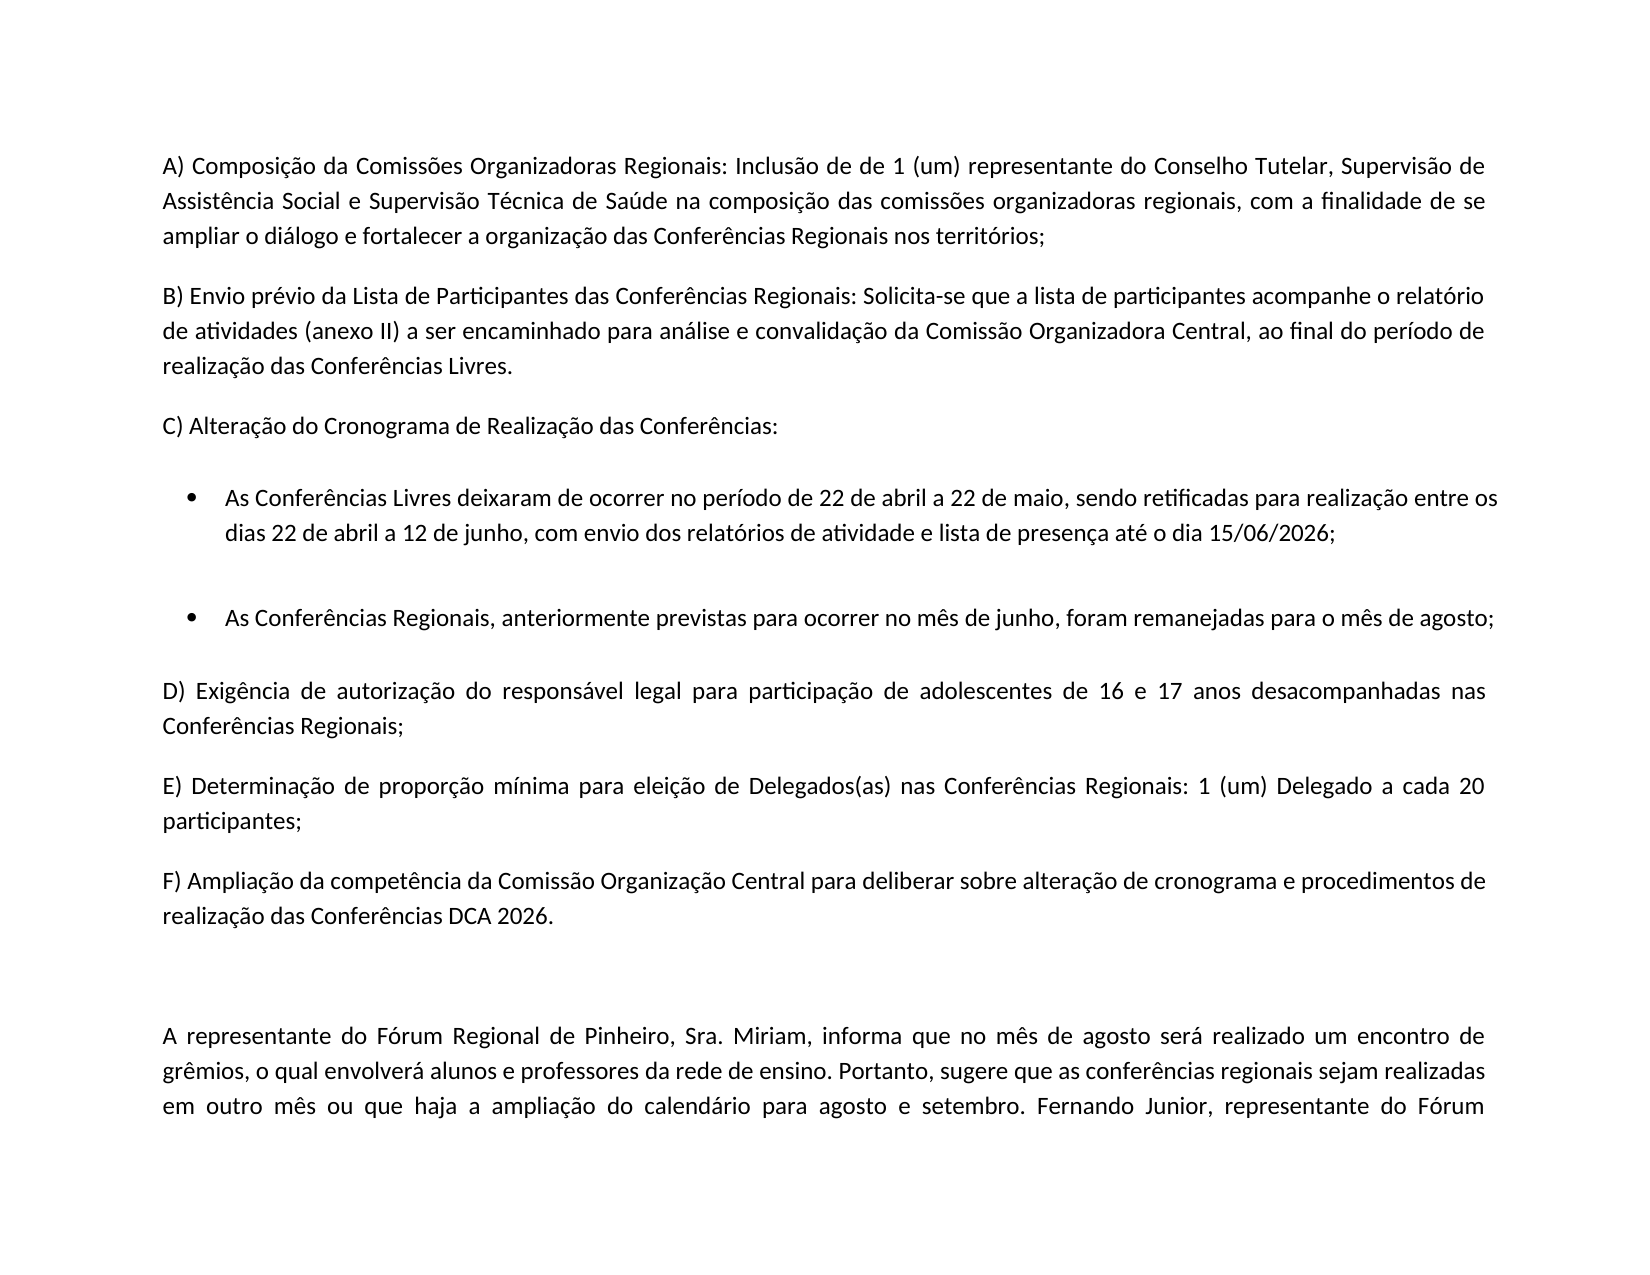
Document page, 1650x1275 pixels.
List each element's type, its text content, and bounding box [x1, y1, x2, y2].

text A representante do Fórum Regional de Pinheiro, Sra. Miriam, informa que no mês de agosto será realizado um encontro de grêmios, o qual envolverá alunos e professores da rede de ensino. Portanto, sugere que as conferências regionais sejam realizadas em outro mês ou que haja a ampliação do calendário para agosto e setembro. Fernando Junior, representante do Fórum [162, 1020, 1487, 1121]
text D) Exigência de autorização do responsável legal para participação de adolescentes de 16 e 17 anos desacompanhadas nas Conferências Regionais; [162, 675, 1487, 741]
text B) Envio prévio da Lista de Participantes das Conferências Regionais: Solicita-se que a lista de participantes acompanhe o relatório de atividades (anexo II) a ser encaminhado para análise e convalidação da Comissão Organizadora Central, ao final do período de realização das Conferências Livres. [162, 280, 1487, 381]
text C) Alteração do Cronograma de Realização das Conferências: [162, 410, 1487, 441]
text E) Determinação de proporção mínima para eleição de Delegados(as) nas Conferências Regionais: 1 (um) Delegado a cada 20 participantes; [162, 770, 1487, 836]
list As Conferências Livres deixaram de ocorrer no período de 22 de abril a 22 de maio, sendo retificadas para realização entre os dias 22 de abril a 12 de junho, com envio dos relatórios de atividade e lista de presença até o dia 15/06/2026; [187, 482, 1500, 548]
list As Conferências Regionais, anteriormente previstas para ocorrer no mês de junho, foram remanejadas para o mês de agosto; [187, 602, 1500, 633]
text A) Composição da Comissões Organizadoras Regionais: Inclusão de de 1 (um) representante do Conselho Tutelar, Supervisão de Assistência Social e Supervisão Técnica de Saúde na composição das comissões organizadoras regionais, com a finalidade de se ampliar o diálogo e fortalecer a organização das Conferências Regionais nos territórios; [162, 150, 1487, 251]
text F) Ampliação da competência da Comissão Organização Central para deliberar sobre alteração de cronograma e procedimentos de realização das Conferências DCA 2026. [162, 865, 1487, 931]
